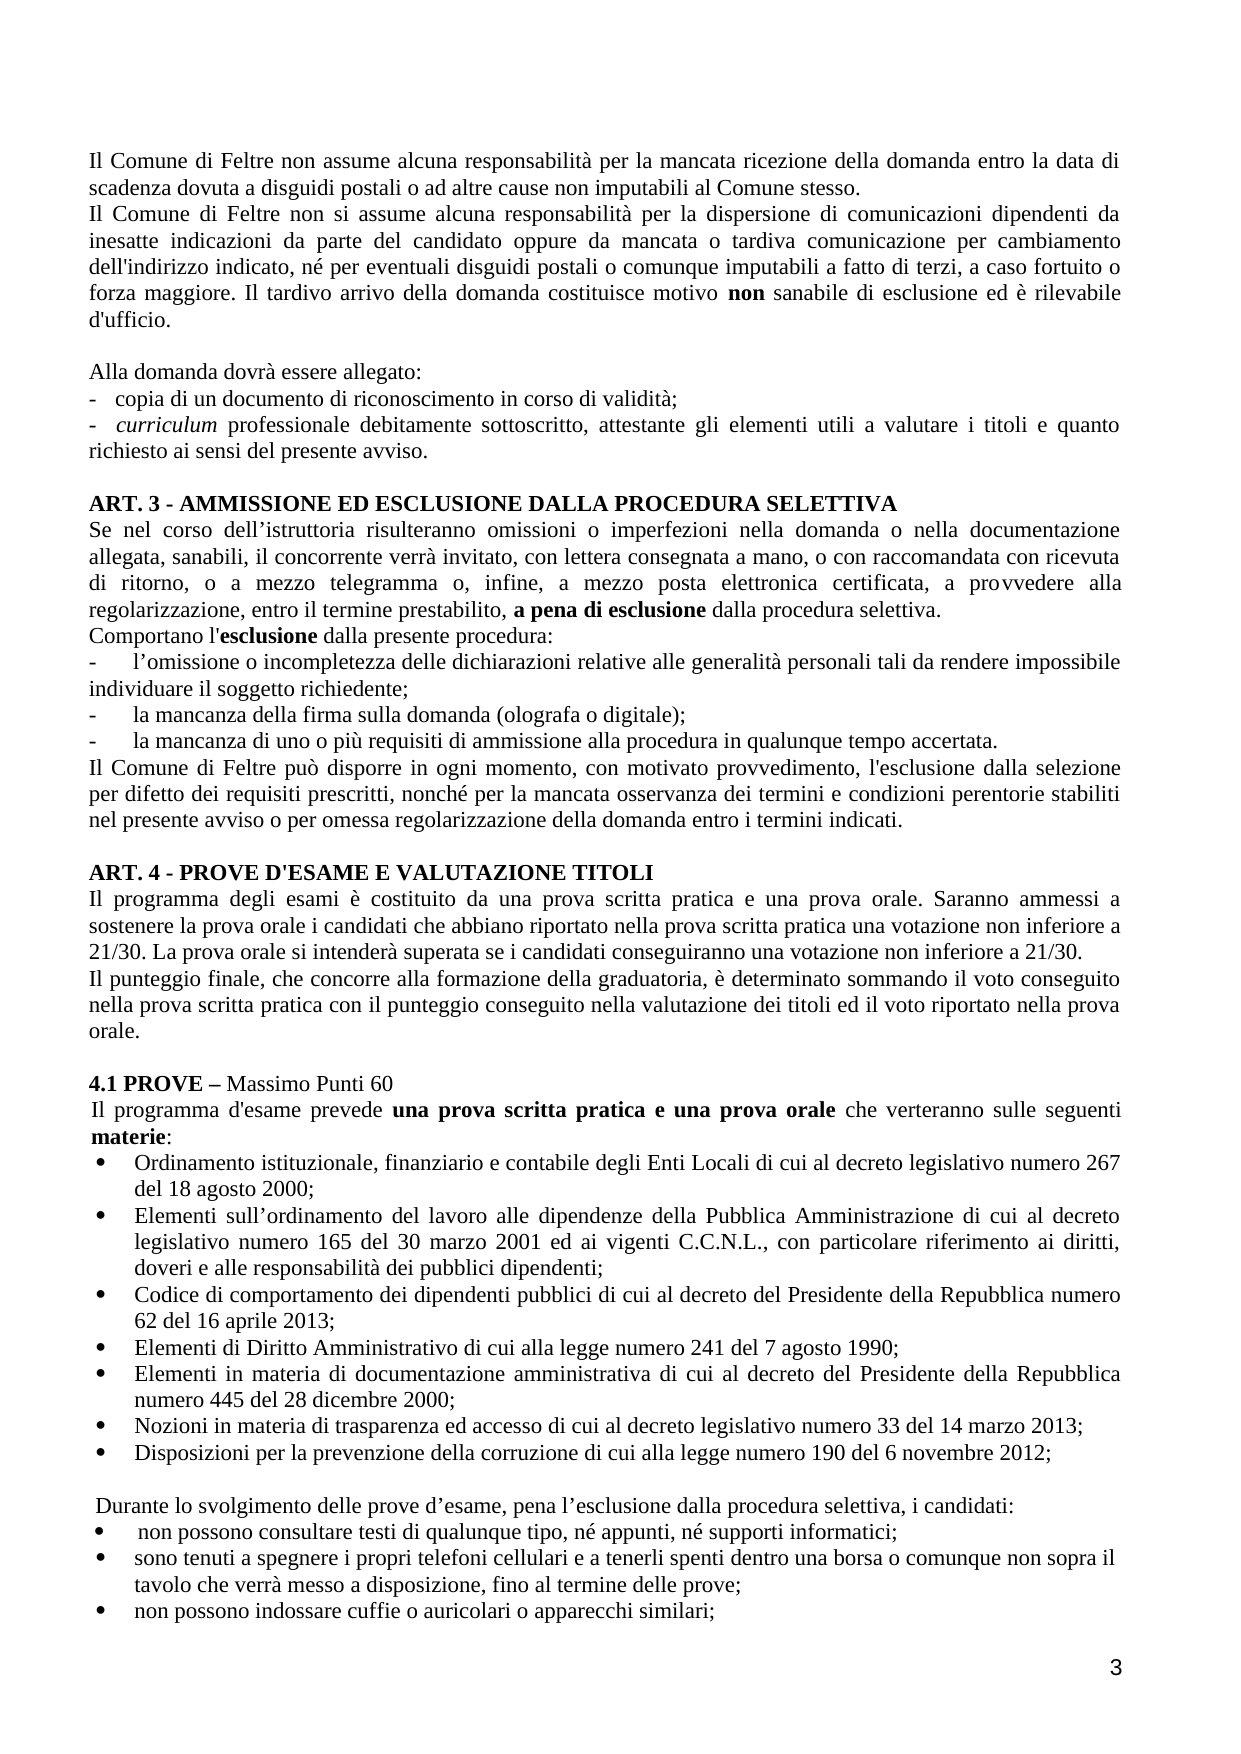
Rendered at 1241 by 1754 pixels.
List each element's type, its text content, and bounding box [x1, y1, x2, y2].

list l’omissione o incompletezza delle dichiarazioni relative alle generalità personali tali da rendere impossibile individuare il soggetto richiedente; [89, 648, 1122, 701]
list Nozioni in materia di trasparenza ed accesso di cui al decreto legislativo numero 33 del 14 marzo 2013; [97, 1413, 1122, 1439]
list la mancanza di uno o più requisiti di ammissione alla procedura in qualunque tempo accertata. [89, 727, 1122, 754]
list Durante lo svolgimento delle prove d’esame, pena l’esclusione dalla procedura selettiva, i candidati: [95, 1492, 1122, 1518]
list Codice di comportamento dei dipendenti pubblici di cui al decreto del Presidente della Repubblica numero 62 del 16 aprile 2013; [97, 1281, 1122, 1333]
list non possono consultare testi di qualunque tipo, né appunti, né supporti informatici; [95, 1518, 1122, 1544]
list sono tenuti a spegnere i propri telefoni cellulari e a tenerli spenti dentro una borsa o comunque non sopra il tavolo che verrà messo a disposizione, fino al termine delle prove; [97, 1544, 1122, 1597]
text Se nel corso dell’istruttoria risulteranno omissioni o imperfezioni nella domanda o nella documentazione allegata, sanabili, il concorrente verrà invitato, con lettera consegnata a mano, o con raccomandata con ricevuta di ritorno, o a mezzo telegramma o, infine, a mezzo posta elettronica certificata, a provvedere alla regolarizzazione, entro il termine prestabilito, a pena di esclusione dalla procedura selettiva. [89, 517, 1122, 622]
text Il programma d'esame prevede una prova scritta pratica e una prova orale che verteranno sulle seguenti materie: [91, 1096, 1122, 1149]
text Il punteggio finale, che concorre alla formazione della graduatoria, è determinato sommando il voto conseguito nella prova scritta pratica con il punteggio conseguito nella valutazione dei titoli ed il voto riportato nella prova orale. [89, 964, 1122, 1044]
list copia di un documento di riconoscimento in corso di validità; [89, 385, 1122, 411]
list curriculum professionale debitamente sottoscritto, attestante gli elementi utili a valutare i titoli e quanto richiesto ai sensi del presente avviso. [89, 411, 1122, 464]
text 4.1 PROVE – Massimo Punti 60 [89, 1070, 1122, 1096]
text Il Comune di Feltre non assume alcuna responsabilità per la mancata ricezione della domanda entro la data di scadenza dovuta a disguidi postali o ad altre cause non imputabili al Comune stesso. [89, 148, 1122, 200]
list Elementi in materia di documentazione amministrativa di cui al decreto del Presidente della Repubblica numero 445 del 28 dicembre 2000; [97, 1360, 1122, 1413]
text Alla domanda dovrà essere allegato: [89, 358, 1122, 385]
text Il Comune di Feltre non si assume alcuna responsabilità per la dispersione di comunicazioni dipendenti da inesatte indicazioni da parte del candidato oppure da mancata o tardiva comunicazione per cambiamento dell'indirizzo indicato, né per eventuali disguidi postali o comunque imputabili a fatto di terzi, a caso fortuito o forza maggiore. Il tardivo arrivo della domanda costituisce motivo non sanabile di esclusione ed è rilevabile d'ufficio. [89, 200, 1122, 332]
list Elementi sull’ordinamento del lavoro alle dipendenze della Pubblica Amministrazione di cui al decreto legislativo numero 165 del 30 marzo 2001 ed ai vigenti C.C.N.L., con particolare riferimento ai diritti, doveri e alle responsabilità dei pubblici dipendenti; [97, 1202, 1122, 1281]
list Ordinamento istituzionale, finanziario e contabile degli Enti Locali di cui al decreto legislativo numero 267 del 18 agosto 2000; [97, 1149, 1122, 1202]
list Disposizioni per la prevenzione della corruzione di cui alla legge numero 190 del 6 novembre 2012; [97, 1439, 1122, 1465]
list non possono indossare cuffie o auricolari o apparecchi similari; [97, 1597, 1122, 1623]
list Elementi di Diritto Amministrativo di cui alla legge numero 241 del 7 agosto 1990; [97, 1333, 1122, 1360]
text Il Comune di Feltre può disporre in ogni momento, con motivato provvedimento, l'esclusione dalla selezione per difetto dei requisiti prescritti, nonché per la mancata osservanza dei termini e condizioni perentorie stabiliti nel presente avviso o per omessa regolarizzazione della domanda entro i termini indicati. [89, 754, 1122, 833]
text Comportano l'esclusione dalla presente procedura: [89, 622, 1122, 648]
subtitle ART. 3 - AMMISSIONE ED ESCLUSIONE DALLA PROCEDURA SELETTIVA [89, 490, 1122, 517]
text ART. 4 - PROVE D'ESAME E VALUTAZIONE TITOLI [89, 859, 1122, 886]
list la mancanza della firma sulla domanda (olografa o digitale); [89, 701, 1122, 727]
text Il programma degli esami è costituito da una prova scritta pratica e una prova orale. Saranno ammessi a sostenere la prova orale i candidati che abbiano riportato nella prova scritta pratica una votazione non inferiore a 21/30. La prova orale si intenderà superata se i candidati conseguiranno una votazione non inferiore a 21/30. [89, 886, 1122, 964]
